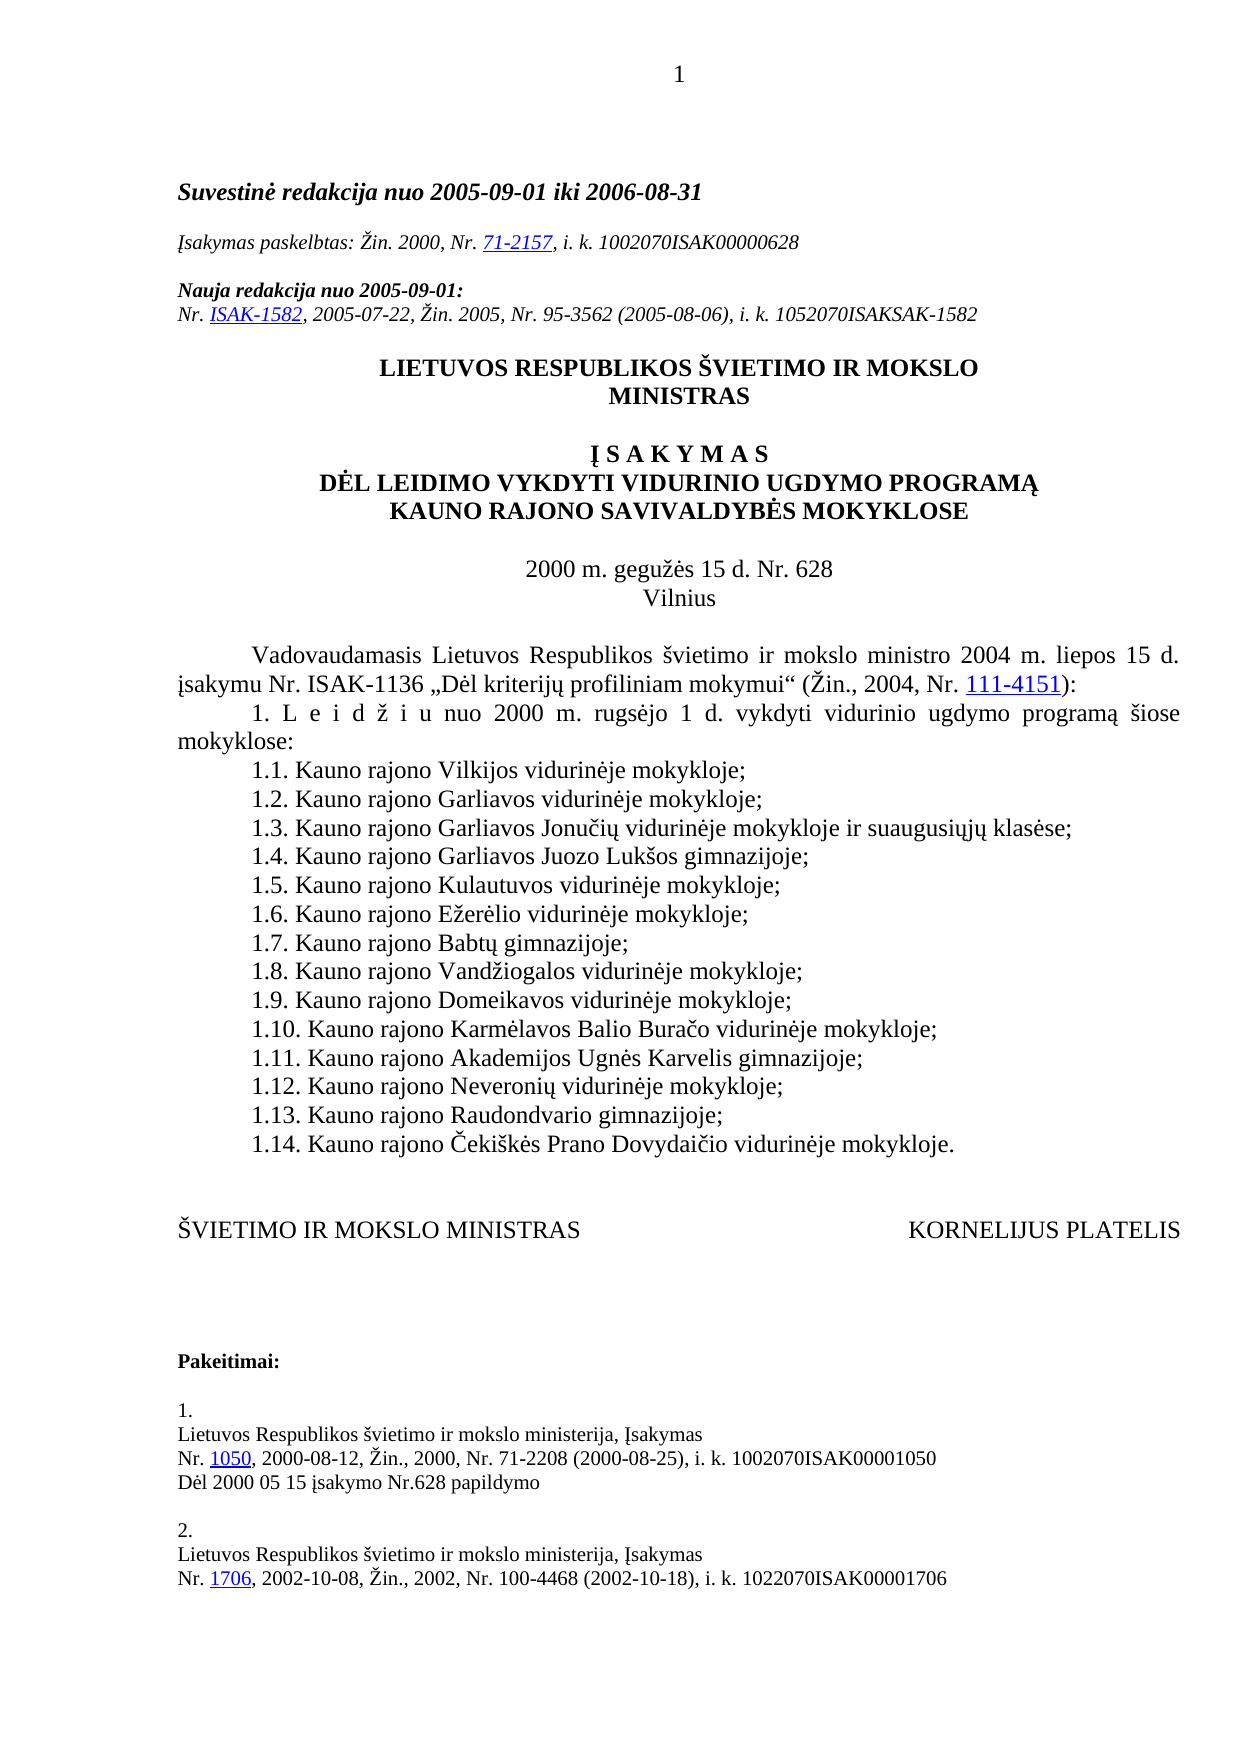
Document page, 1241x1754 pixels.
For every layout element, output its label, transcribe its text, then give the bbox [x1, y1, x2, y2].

text Lietuvos Respublikos švietimo ir mokslo ministerija, Įsakymas [177, 1422, 1181, 1446]
text 1.14. Kauno rajono Čekiškės Prano Dovydaičio vidurinėje mokykloje. [177, 1129, 1181, 1158]
text 1.12. Kauno rajono Neveronių vidurinėje mokykloje; [177, 1071, 1181, 1100]
text švietimo ir mokslo Ministras Kornelijus Platelis [177, 1215, 1181, 1244]
text 1.13. Kauno rajono Raudondvario gimnazijoje; [177, 1100, 1181, 1129]
text Nauja redakcija nuo 2005-09-01: [177, 278, 1181, 302]
text 1. L e i d ž i u nuo 2000 m. rugsėjo 1 d. vykdyti vidurinio ugdymo programą šiose mokyklose: [177, 698, 1181, 755]
text KAUNO RAJONO SAVIVALDYBĖS MOKYKLOSE [177, 496, 1181, 525]
text Suvestinė redakcija nuo 2005-09-01 iki 2006-08-31 [177, 177, 1181, 206]
text 1. [177, 1398, 1181, 1422]
text 1.9. Kauno rajono Domeikavos vidurinėje mokykloje; [177, 985, 1181, 1014]
text 1.6. Kauno rajono Ežerėlio vidurinėje mokykloje; [177, 899, 1181, 928]
text 1.4. Kauno rajono Garliavos Juozo Lukšos gimnazijoje; [177, 841, 1181, 870]
text Vadovaudamasis Lietuvos Respublikos švietimo ir mokslo ministro 2004 m. liepos 15 d. įsakymu Nr. ISAK-1136 „Dėl kriterijų profiliniam mokymui“ (Žin., 2004, Nr. 111-4151): [177, 640, 1181, 698]
text Dėl 2000 05 15 įsakymo Nr.628 papildymo [177, 1470, 1181, 1494]
text Pakeitimai: [177, 1349, 1181, 1373]
text Nr. 1706, 2002-10-08, Žin., 2002, Nr. 100-4468 (2002-10-18), i. k. 1022070ISAK00001706 [177, 1566, 1181, 1590]
text 1.11. Kauno rajono Akademijos Ugnės Karvelis gimnazijoje; [177, 1043, 1181, 1071]
text 1.5. Kauno rajono Kulautuvos vidurinėje mokykloje; [177, 870, 1181, 899]
text ĮSAKYMAS [177, 439, 1181, 468]
text 1.8. Kauno rajono Vandžiogalos vidurinėje mokykloje; [177, 956, 1181, 985]
text Lietuvos Respublikos švietimo ir mokslo ministerija, Įsakymas [177, 1542, 1181, 1566]
text 1.2. Kauno rajono Garliavos vidurinėje mokykloje; [177, 784, 1181, 813]
text 1.3. Kauno rajono Garliavos Jonučių vidurinėje mokykloje ir suaugusiųjų klasėse; [177, 813, 1181, 841]
text 1.1. Kauno rajono Vilkijos vidurinėje mokykloje; [177, 755, 1181, 784]
text 2000 m. gegužės 15 d. Nr. 628 [177, 554, 1181, 583]
text Nr. 1050, 2000-08-12, Žin., 2000, Nr. 71-2208 (2000-08-25), i. k. 1002070ISAK00001050 [177, 1446, 1181, 1470]
text Įsakymas paskelbtas: Žin. 2000, Nr. 71-2157, i. k. 1002070ISAK00000628 [177, 230, 1181, 254]
text 2. [177, 1518, 1181, 1542]
text 1.10. Kauno rajono Karmėlavos Balio Buračo vidurinėje mokykloje; [177, 1014, 1181, 1043]
text LIETUVOS RESPUBLIKOS ŠVIETIMO IR MOKSLO [177, 353, 1181, 381]
text Nr. ISAK-1582, 2005-07-22, Žin. 2005, Nr. 95-3562 (2005-08-06), i. k. 1052070ISAKSAK-1582 [177, 302, 1181, 326]
text MINISTRAS [177, 381, 1181, 410]
text DĖL LEIDIMO VYKDYTI VIDURINIO UGDYMO PROGRAMĄ [177, 468, 1181, 496]
text 1.7. Kauno rajono Babtų gimnazijoje; [177, 928, 1181, 956]
text Vilnius [177, 583, 1181, 611]
